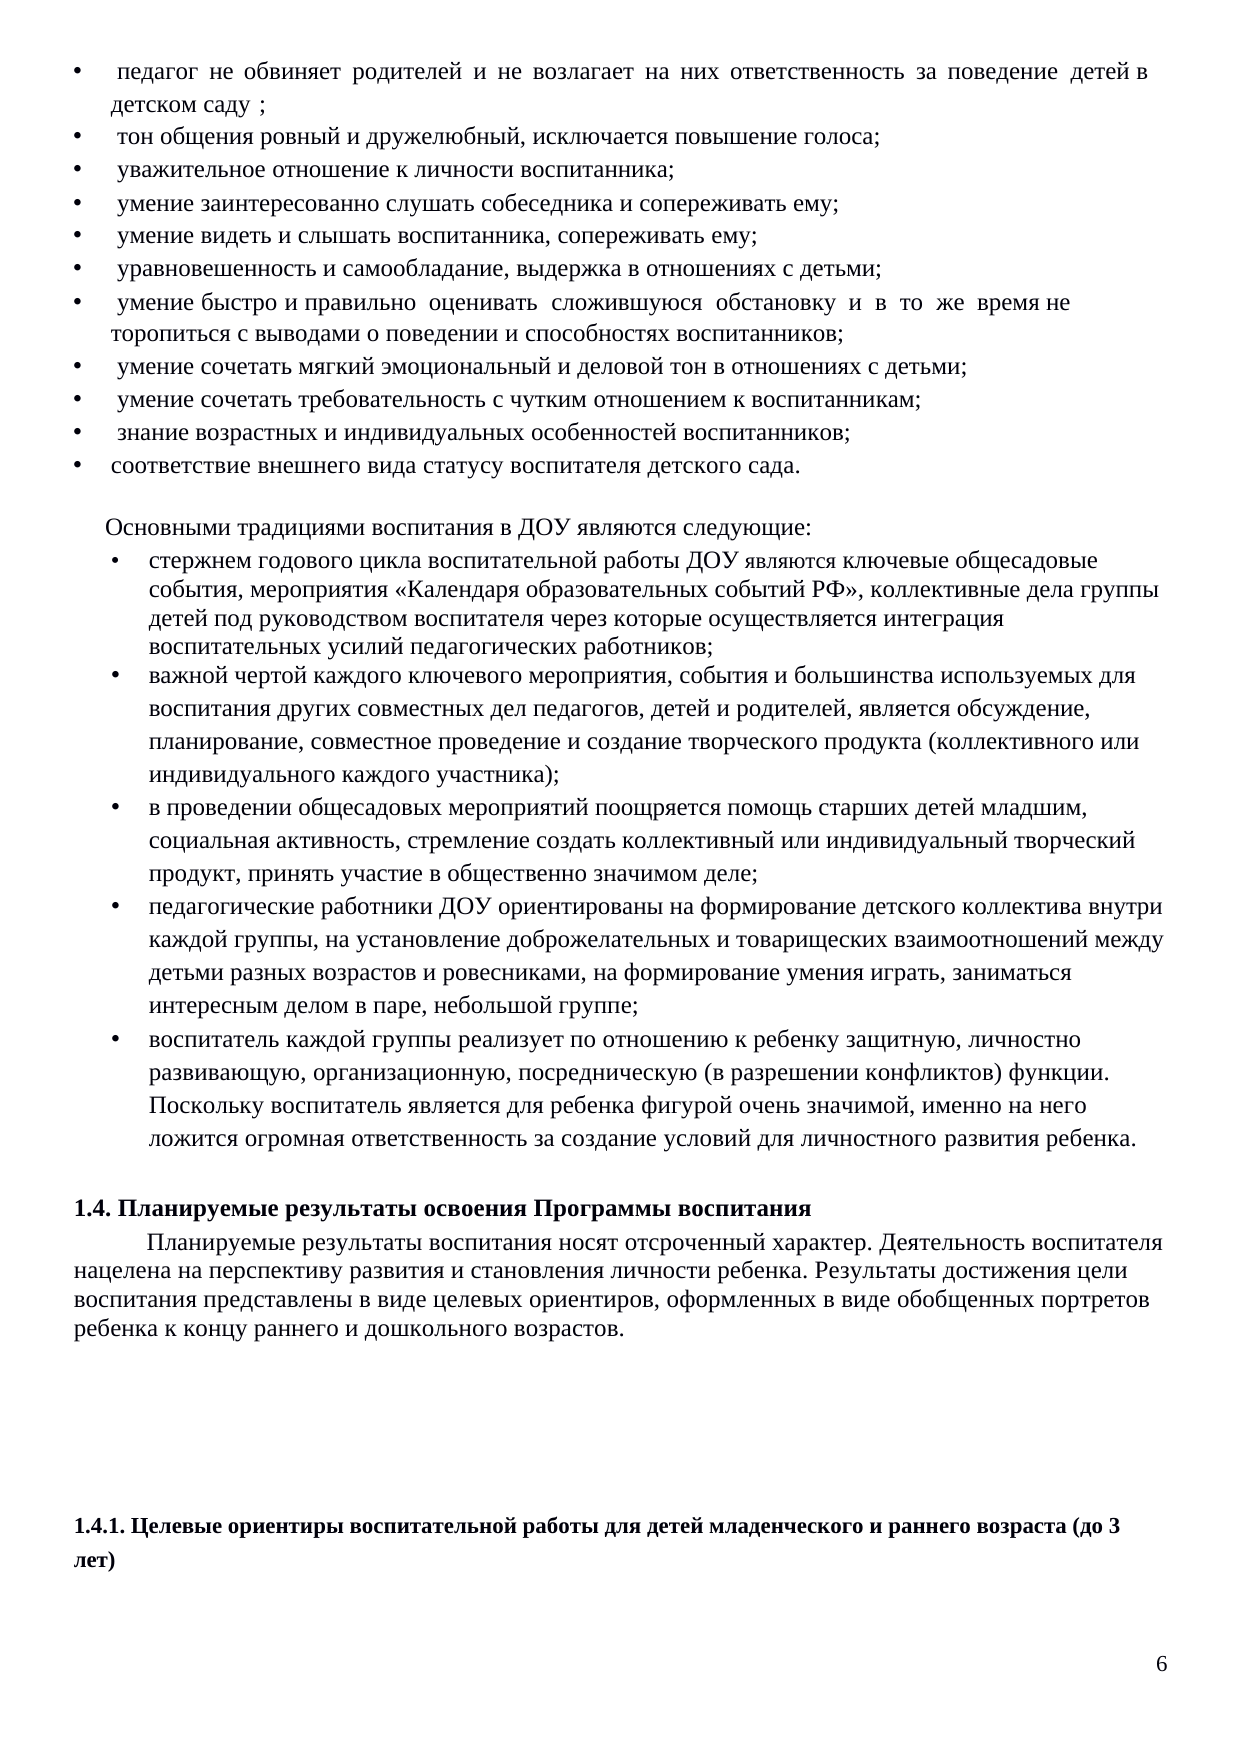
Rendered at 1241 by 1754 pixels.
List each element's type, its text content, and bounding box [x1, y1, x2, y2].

list умение быстро и правильно оценивать сложившуюся обстановку и в то же время не торопиться с выводами о поведении и способностях воспитанников; [73, 287, 1167, 347]
text 1.4.1. Целевые ориентиры воспитательной работы для детей младенческого и раннего возраста (до 3 лет) [73, 1512, 1167, 1572]
text Основными традициями воспитания в ДОУ являются следующие: [73, 512, 1167, 541]
text Планируемые результаты воспитания носят отсроченный характер. Деятельность воспитателя нацелена на перспективу развития и становления личности ребенка. Результаты достижения цели воспитания представлены в виде целевых ориентиров, оформленных в виде обобщенных портретов ребенка к концу раннего и дошкольного возрастов. [73, 1227, 1167, 1342]
list уравновешенность и самообладание, выдержка в отношениях с детьми; [73, 253, 1167, 282]
list соответствие внешнего вида статусу воспитателя детского сада. [73, 450, 1167, 479]
list педагог не обвиняет родителей и не возлагает на них ответственность за поведение детей в детском саду ; [73, 56, 1167, 117]
list 1.4. Планируемые результаты освоения Программы воспитания [73, 1193, 1167, 1222]
list умение сочетать требовательность с чутким отношением к воспитанникам; [73, 384, 1167, 412]
list тон общения ровный и дружелюбный, исключается повышение голоса; [73, 121, 1167, 150]
list педагогические работники ДОУ ориентированы на формирование детского коллектива внутри каждой группы, на установление доброжелательных и товарищеских взаимоотношений между детьми разных возрастов и ровесниками, на формирование умения играть, заниматься интересным делом в паре, небольшой группе; [111, 891, 1167, 1019]
list воспитатель каждой группы реализует по отношению к ребенку защитную, личностно развивающую, организационную, посредническую (в разрешении конфликтов) функции. Поскольку воспитатель является для ребенка фигурой очень значимой, именно на него ложится огромная ответственность за создание условий для личностного развития ребенка. [111, 1024, 1167, 1152]
list стержнем годового цикла воспитательной работы ДОУ являются ключевые общесадовые события, мероприятия «Календаря образовательных событий РФ», коллективные дела группы детей под руководством воспитателя через которые осуществляется интеграция воспитательных усилий педагогических работников; [111, 545, 1167, 660]
list важной чертой каждого ключевого мероприятия, события и большинства используемых для воспитания других совместных дел педагогов, детей и родителей, является обсуждение, планирование, совместное проведение и создание творческого продукта (коллективного или индивидуального каждого участника); [111, 660, 1167, 788]
list умение сочетать мягкий эмоциональный и деловой тон в отношениях с детьми; [73, 351, 1167, 380]
list знание возрастных и индивидуальных особенностей воспитанников; [73, 417, 1167, 446]
list умение заинтересованно слушать собеседника и сопереживать ему; [73, 188, 1167, 216]
list умение видеть и слышать воспитанника, сопереживать ему; [73, 220, 1167, 249]
list уважительное отношение к личности воспитанника; [73, 154, 1167, 183]
list в проведении общесадовых мероприятий поощряется помощь старших детей младшим, социальная активность, стремление создать коллективный или индивидуальный творческий продукт, принять участие в общественно значимом деле; [111, 792, 1167, 887]
